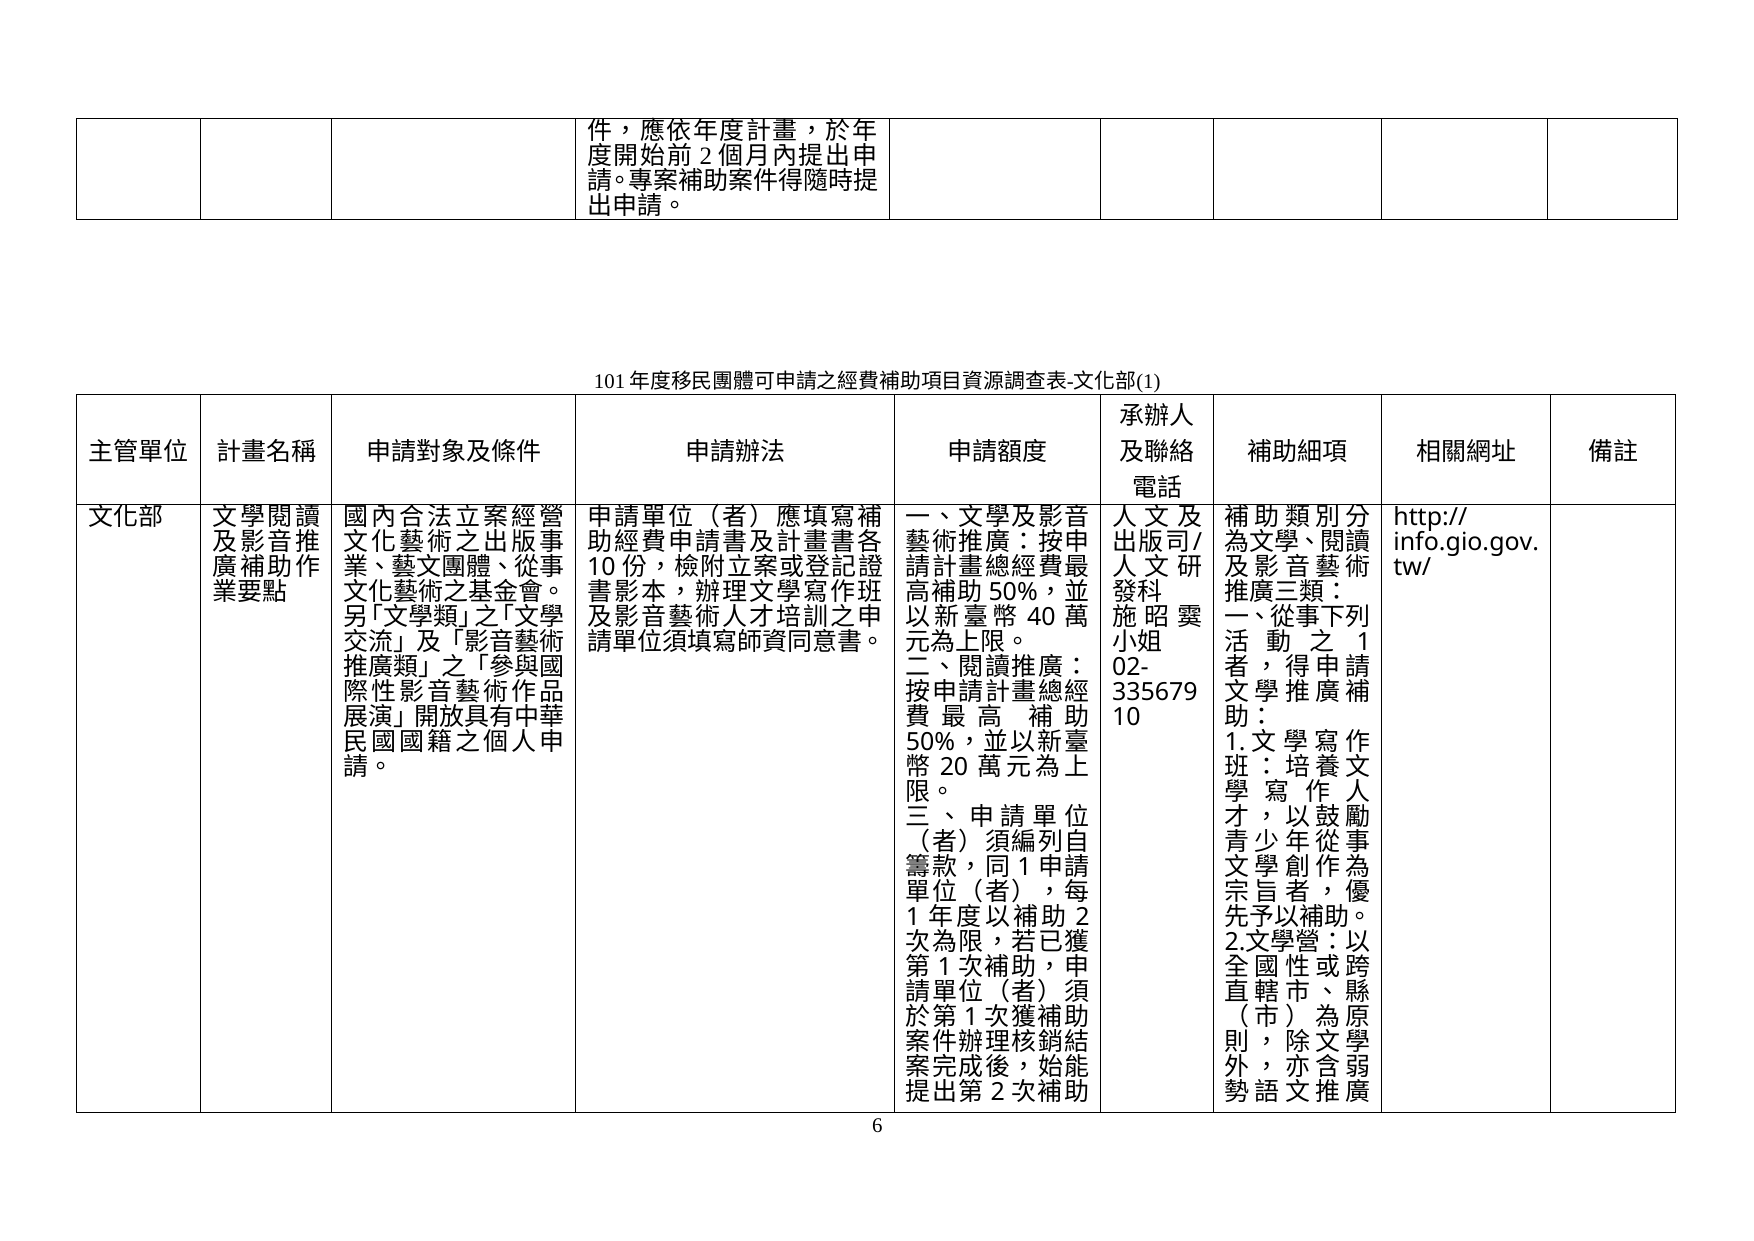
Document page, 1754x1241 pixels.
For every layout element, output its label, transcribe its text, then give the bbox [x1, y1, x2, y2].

table_header 相關網址 [1382, 395, 1550, 504]
table_header 計畫名稱 [201, 395, 331, 504]
table_cell 申請單位（者）應填寫補助經費申請書及計畫書各10份，檢附立案或登記證書影本，辦理文學寫作班及影音藝術人才培訓之申請單位須填寫師資同意書。 [576, 505, 894, 1112]
table_header 申請對象及條件 [332, 395, 575, 504]
table_cell http://info.gio.gov.tw/ [1382, 505, 1550, 1112]
table_cell [890, 119, 1100, 219]
table_cell [1214, 119, 1381, 219]
table_cell 人文及出版司/人文研發科 施昭霙小姐 02-33567910 [1101, 505, 1213, 1112]
table_header 申請額度 [895, 395, 1100, 504]
table_header 主管單位 [77, 395, 200, 504]
table_cell 一、文學及影音藝術推廣：按申請計畫總經費最高補助50%，並以新臺幣40萬元為上限。 二、閱讀推廣：按申請計畫總經費最高 補助50%，並以新臺幣20萬元為上限。 三、申請單位（者）須編列自籌款，同1申請單位（者），每1年度以補助2次為限，若已獲第1次補助，申請單位（者）須於第1次獲補助案件辦理核銷結案完成後，始能提出第2次補助 [895, 505, 1100, 1112]
table_cell [201, 119, 331, 219]
table_cell [1101, 119, 1213, 219]
table_cell [332, 119, 575, 219]
table_cell [1548, 119, 1677, 219]
table_cell 件，應依年度計畫，於年度開始前2個月內提出申請。專案補助案件得隨時提出申請。 [576, 119, 889, 219]
table_cell 文化部 [77, 505, 200, 1112]
table_cell [77, 119, 200, 219]
table_cell 文學閱讀及影音推廣補助作業要點 [201, 505, 331, 1112]
table_cell [1551, 505, 1675, 1112]
table_header 備註 [1551, 395, 1675, 504]
table_header 承辦人及聯絡電話 [1101, 395, 1213, 504]
table_cell 補助類別分為文學、閱讀及影音藝術推廣三類： 一、從事下列 活動之1者，得申請文學推廣補助： 1.文學寫作班：培養文學寫作人才，以鼓勵青少年從事文學創作為宗旨者，優先予以補助。 2.文學營：以全國性或跨直轄市、縣（市）為原則，除文學外，亦含弱勢語文推廣 [1214, 505, 1381, 1112]
table_header 補助細項 [1214, 395, 1381, 504]
table_cell 國內合法立案經營文化藝術之出版事業、藝文團體、從事文化藝術之基金會。另「文學類」之「文學交流」及「影音藝術推廣類」之「參與國際性影音藝術作品展演」開放具有中華民國國籍之個人申請。 [332, 505, 575, 1112]
table_header 申請辦法 [576, 395, 894, 504]
subtitle 101年度移民團體可申請之經費補助項目資源調查表-文化部(1) [89, 364, 1665, 394]
table_cell [1382, 119, 1547, 219]
